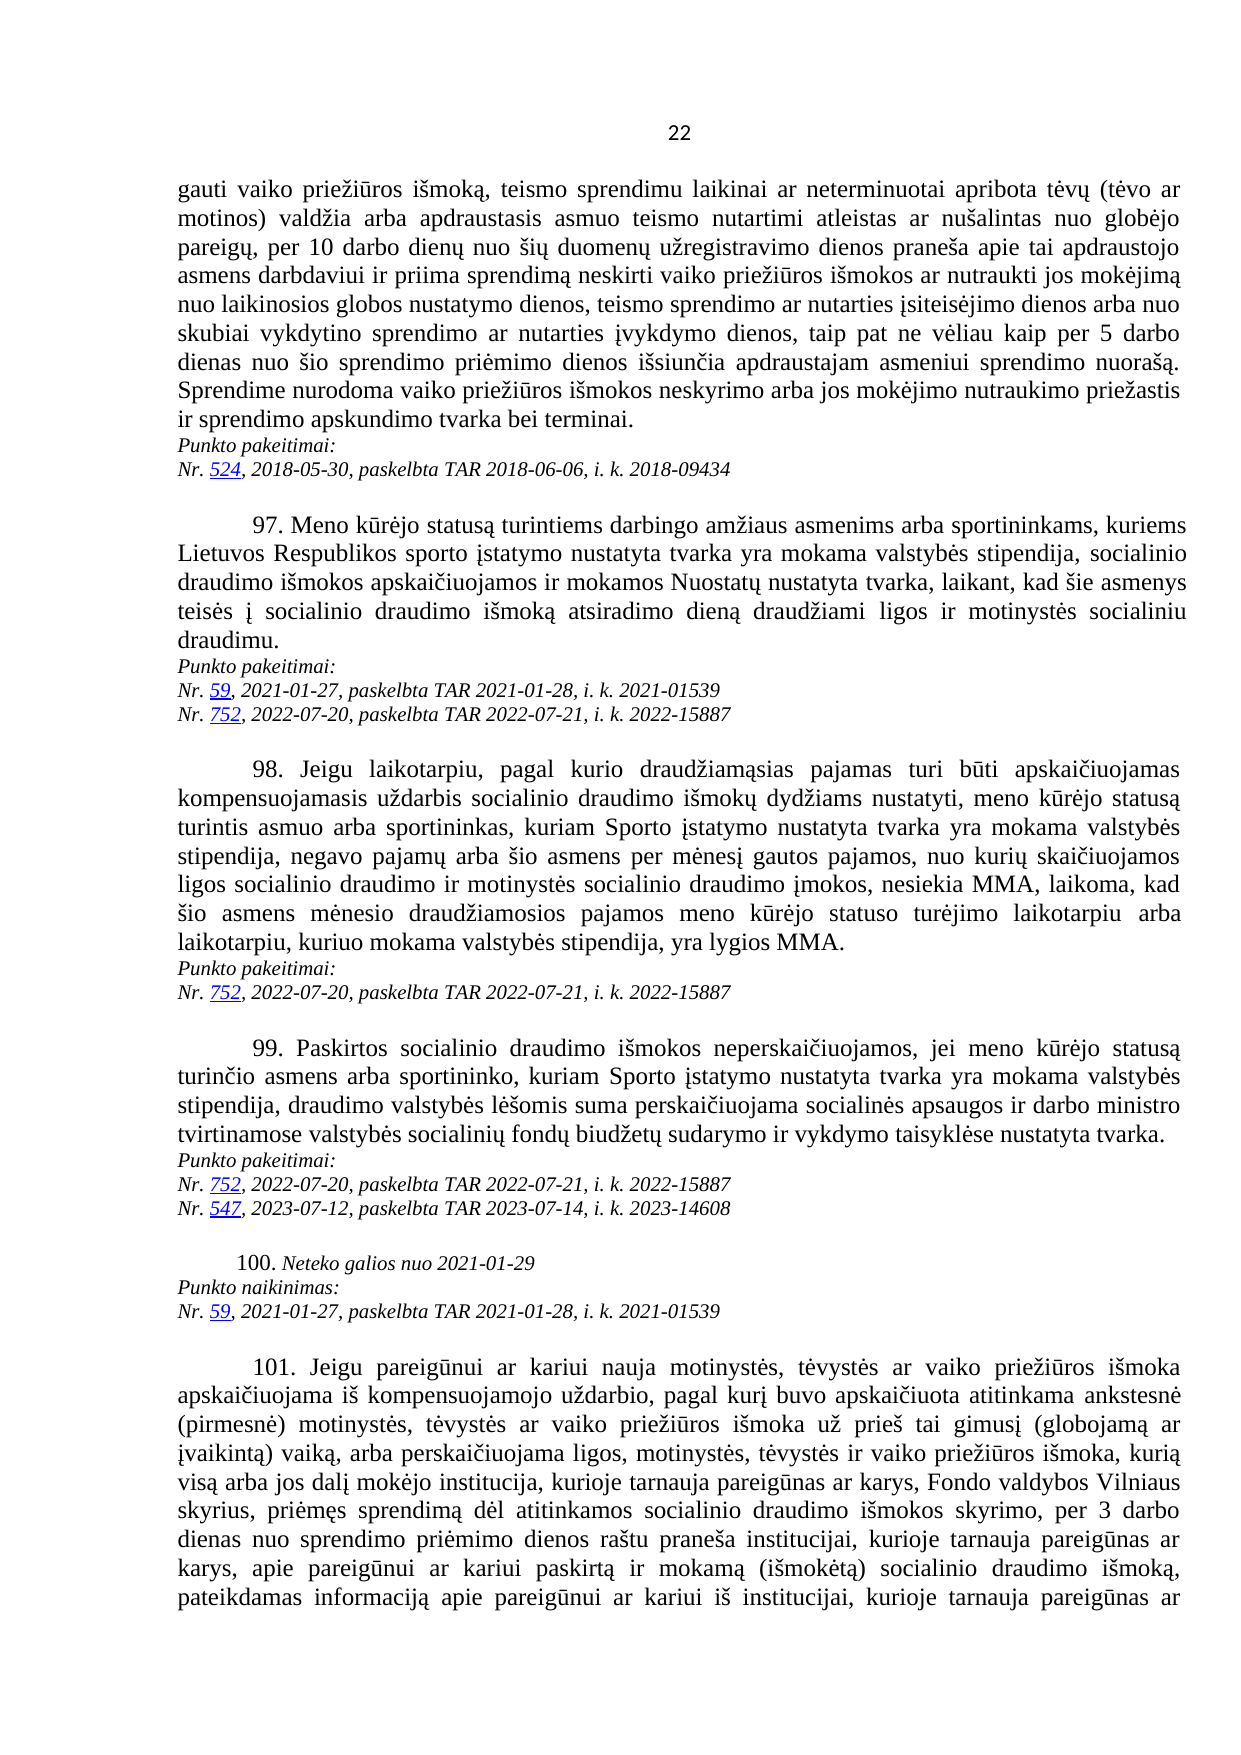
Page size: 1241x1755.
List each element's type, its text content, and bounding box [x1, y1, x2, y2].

text 101. Jeigu pareigūnui ar kariui nauja motinystės, tėvystės ar vaiko priežiūros išmoka apskaičiuojama iš kompensuojamojo uždarbio, pagal kurį buvo apskaičiuota atitinkama ankstesnė (pirmesnė) motinystės, tėvystės ar vaiko priežiūros išmoka už prieš tai gimusį (globojamą ar įvaikintą) vaiką, arba perskaičiuojama ligos, motinystės, tėvystės ir vaiko priežiūros išmoka, kurią visą arba jos dalį mokėjo institucija, kurioje tarnauja pareigūnas ar karys, Fondo valdybos Vilniaus skyrius, priėmęs sprendimą dėl atitinkamos socialinio draudimo išmokos skyrimo, per 3 darbo dienas nuo sprendimo priėmimo dienos raštu praneša institucijai, kurioje tarnauja pareigūnas ar karys, apie pareigūnui ar kariui paskirtą ir mokamą (išmokėtą) socialinio draudimo išmoką, pateikdamas informaciją apie pareigūnui ar kariui iš institucijai, kurioje tarnauja pareigūnas ar [177, 1352, 1181, 1611]
text Punkto pakeitimai: [177, 433, 1181, 457]
text Nr. 59, 2021-01-27, paskelbta TAR 2021-01-28, i. k. 2021-01539 [177, 678, 1181, 702]
text Nr. 752, 2022-07-20, paskelbta TAR 2022-07-21, i. k. 2022-15887 [177, 1172, 1181, 1196]
text 97. Meno kūrėjo statusą turintiems darbingo amžiaus asmenims arba sportininkams, kuriems Lietuvos Respublikos sporto įstatymo nustatyta tvarka yra mokama valstybės stipendija, socialinio draudimo išmokos apskaičiuojamos ir mokamos Nuostatų nustatyta tvarka, laikant, kad šie asmenys teisės į socialinio draudimo išmoką atsiradimo dieną draudžiami ligos ir motinystės socialiniu draudimu. [177, 510, 1187, 653]
text Punkto pakeitimai: [177, 653, 1181, 678]
text 98. Jeigu laikotarpiu, pagal kurio draudžiamąsias pajamas turi būti apskaičiuojamas kompensuojamasis uždarbis socialinio draudimo išmokų dydžiams nustatyti, meno kūrėjo statusą turintis asmuo arba sportininkas, kuriam Sporto įstatymo nustatyta tvarka yra mokama valstybės stipendija, negavo pajamų arba šio asmens per mėnesį gautos pajamos, nuo kurių skaičiuojamos ligos socialinio draudimo ir motinystės socialinio draudimo įmokos, nesiekia MMA, laikoma, kad šio asmens mėnesio draudžiamosios pajamos meno kūrėjo statuso turėjimo laikotarpiu arba laikotarpiu, kuriuo mokama valstybės stipendija, yra lygios MMA. [177, 754, 1181, 956]
text Nr. 752, 2022-07-20, paskelbta TAR 2022-07-21, i. k. 2022-15887 [177, 702, 1181, 726]
text Nr. 524, 2018-05-30, paskelbta TAR 2018-06-06, i. k. 2018-09434 [177, 457, 1181, 481]
text 99. Paskirtos socialinio draudimo išmokos neperskaičiuojamos, jei meno kūrėjo statusą turinčio asmens arba sportininko, kuriam Sporto įstatymo nustatyta tvarka yra mokama valstybės stipendija, draudimo valstybės lėšomis suma perskaičiuojama socialinės apsaugos ir darbo ministro tvirtinamose valstybės socialinių fondų biudžetų sudarymo ir vykdymo taisyklėse nustatyta tvarka. [177, 1033, 1181, 1148]
text Punkto naikinimas: [177, 1275, 1181, 1299]
text 100. Neteko galios nuo 2021-01-29 [177, 1248, 1181, 1275]
text Punkto pakeitimai: [177, 1148, 1181, 1172]
text Nr. 547, 2023-07-12, paskelbta TAR 2023-07-14, i. k. 2023-14608 [177, 1196, 1181, 1220]
text Punkto pakeitimai: [177, 956, 1181, 980]
text gauti vaiko priežiūros išmoką, teismo sprendimu laikinai ar neterminuotai apribota tėvų (tėvo ar motinos) valdžia arba apdraustasis asmuo teismo nutartimi atleistas ar nušalintas nuo globėjo pareigų, per 10 darbo dienų nuo šių duomenų užregistravimo dienos praneša apie tai apdraustojo asmens darbdaviui ir priima sprendimą neskirti vaiko priežiūros išmokos ar nutraukti jos mokėjimą nuo laikinosios globos nustatymo dienos, teismo sprendimo ar nutarties įsiteisėjimo dienos arba nuo skubiai vykdytino sprendimo ar nutarties įvykdymo dienos, taip pat ne vėliau kaip per 5 darbo dienas nuo šio sprendimo priėmimo dienos išsiunčia apdraustajam asmeniui sprendimo nuorašą. Sprendime nurodoma vaiko priežiūros išmokos neskyrimo arba jos mokėjimo nutraukimo priežastis ir sprendimo apskundimo tvarka bei terminai. [177, 174, 1181, 433]
text Nr. 752, 2022-07-20, paskelbta TAR 2022-07-21, i. k. 2022-15887 [177, 980, 1181, 1004]
text Nr. 59, 2021-01-27, paskelbta TAR 2021-01-28, i. k. 2021-01539 [177, 1299, 1181, 1323]
